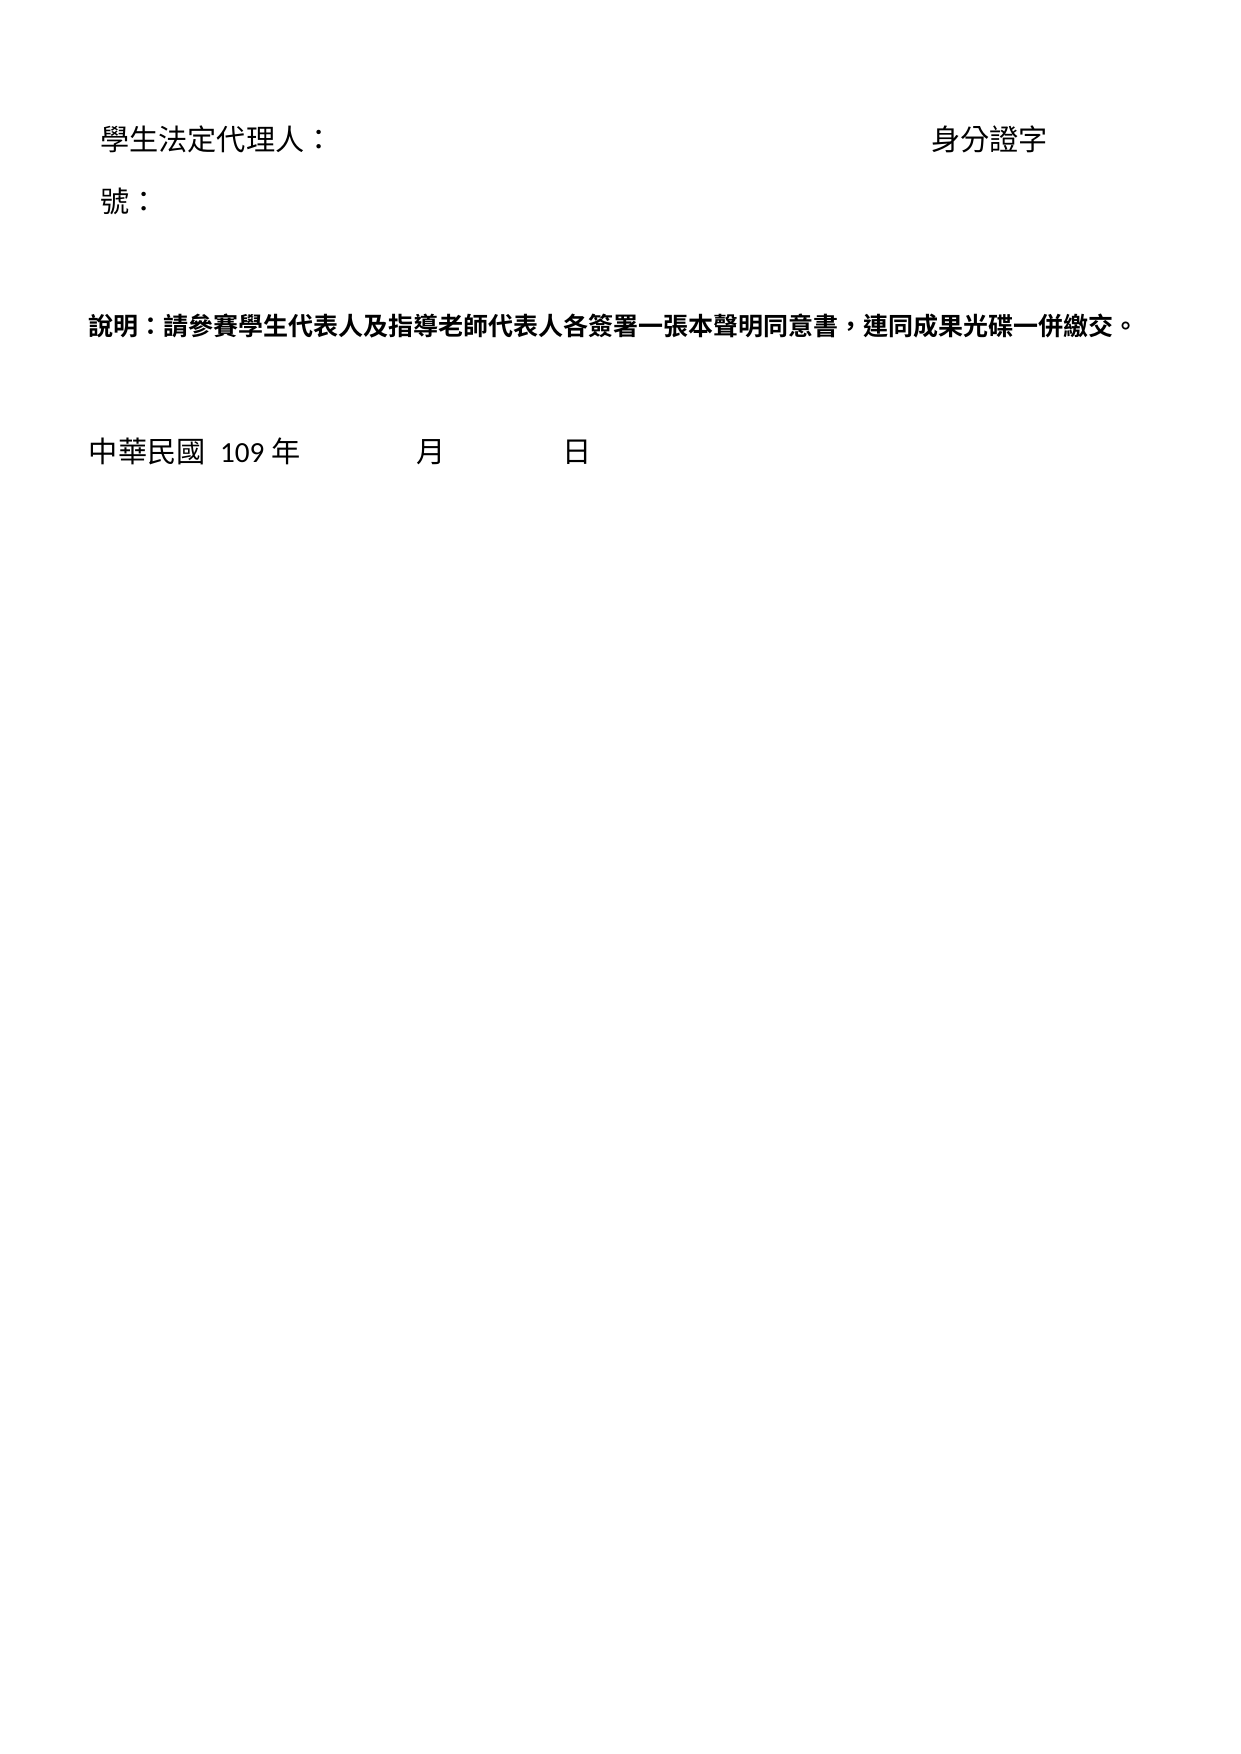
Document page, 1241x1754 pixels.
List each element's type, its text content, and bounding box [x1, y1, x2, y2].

table_header 學生法定代理人： 身分證字號： [89, 96, 1098, 283]
text 中華民國 109 年 月 日 [89, 408, 1152, 471]
text 說明：請參賽學生代表人及指導老師代表人各簽署一張本聲明同意書，連同成果光碟一併繳交。 [89, 283, 1152, 346]
